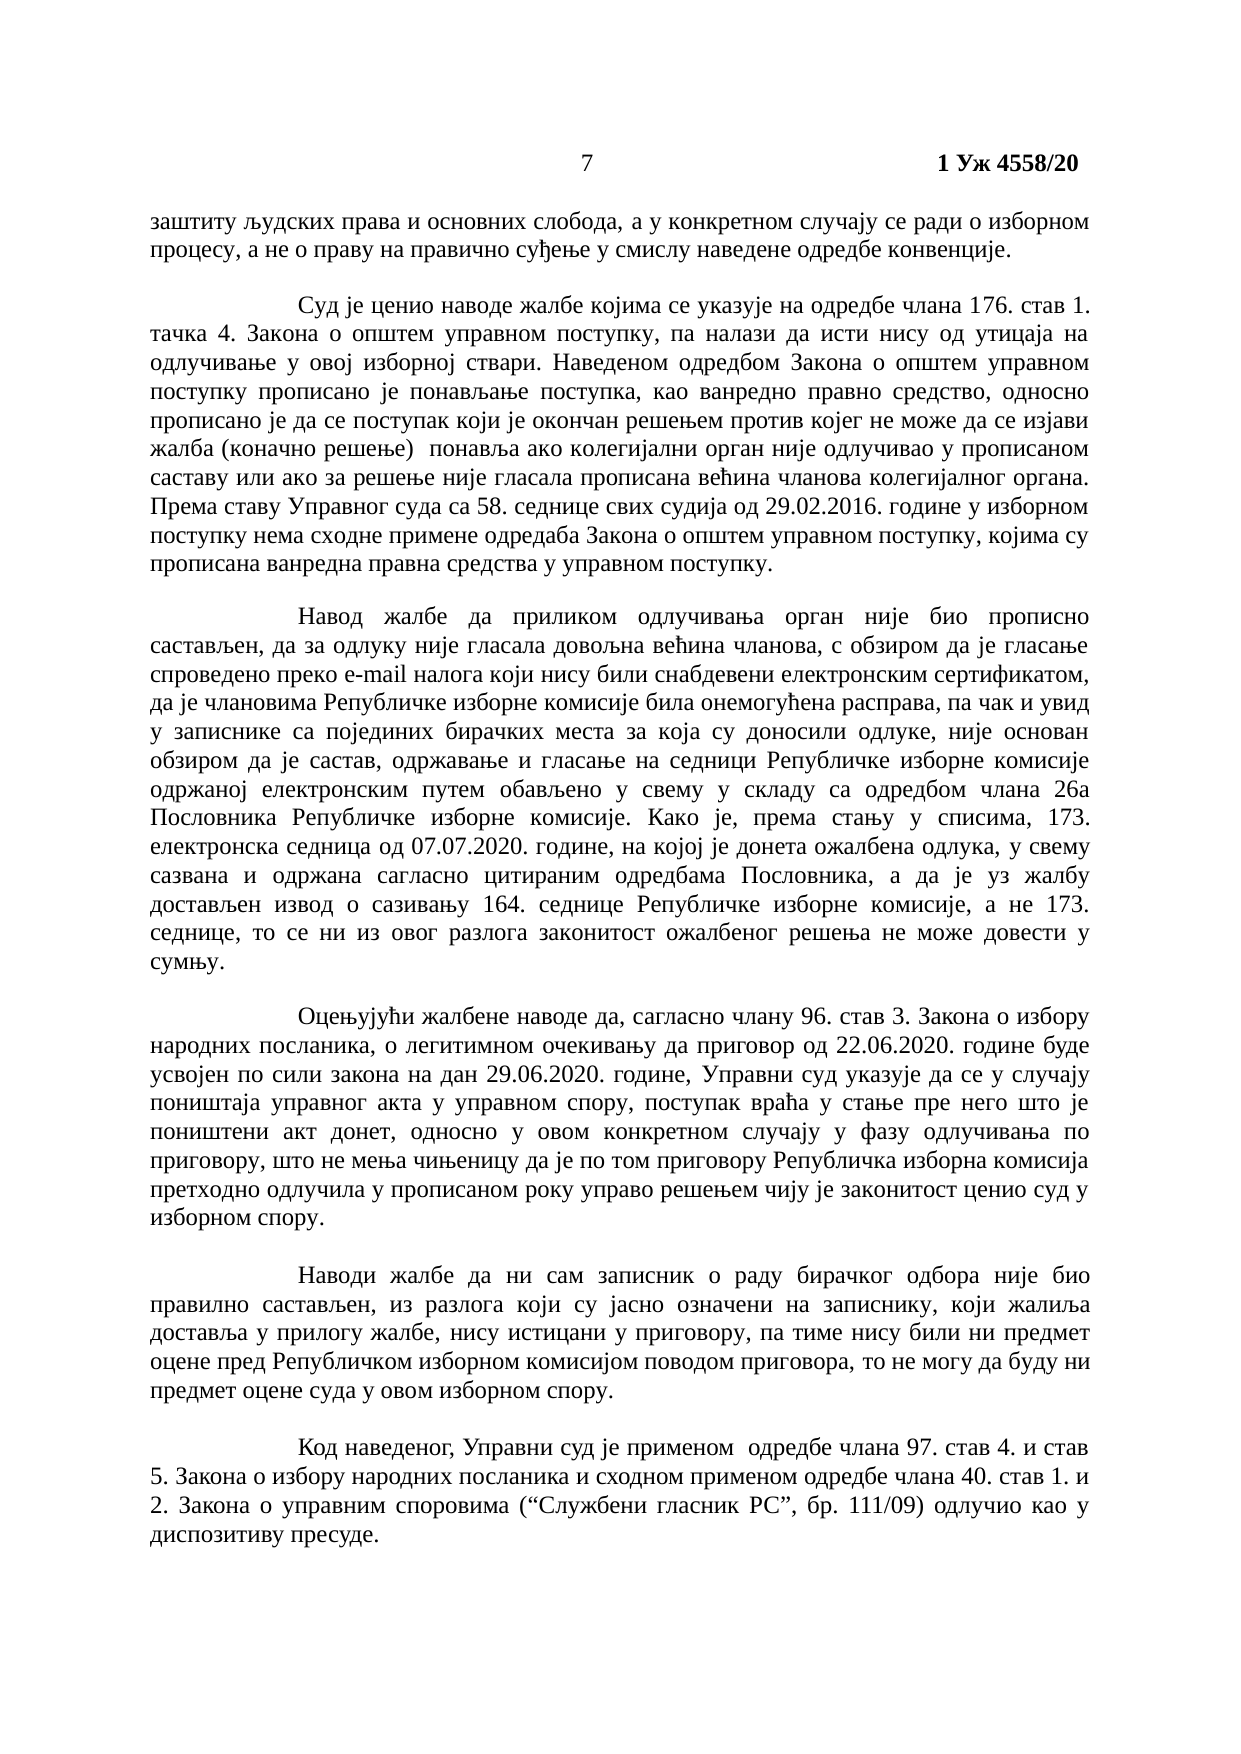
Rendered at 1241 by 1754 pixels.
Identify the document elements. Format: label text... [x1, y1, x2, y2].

text Наводи жалбе да ни сам записник о раду бирачког одбора није био правилно састављен, из разлога који су јасно означени на записнику, који жалиља доставља у прилогу жалбе, нису истицани у приговору, па тиме нису били ни предмет оцене пред Републичком изборном комисијом поводом приговора, то не могу да буду ни предмет оцене суда у овом изборном спору. [150, 1260, 1091, 1404]
text Навод жалбе да приликом одлучивања орган није био прописно састављен, да за одлуку није гласала довољна већина чланова, с обзиром да је гласање спроведено преко e-mail налога који нису били снабдевени електронским сертификатом, да је члановима Републичке изборне комисије била онемогућена расправа, па чак и увид у записнике са појединих бирачких места за која су доносили одлуке, није основан обзиром да је састав, одржавање и гласање на седници Републичке изборне комисије одржаној електронским путем обављено у свему у складу са одредбом члана 26а Пословника Републичке изборне комисије. Како је, према стању у списима, 173. електронска седница од 07.07.2020. године, на којој је донета ожалбена одлука, у свему сазвана и одржана сагласно цитираним одредбама Пословника, а да је уз жалбу достављен извод о сазивању 164. седнице Републичке изборне комисије, а не 173. седнице, то се ни из овог разлога законитост ожалбеног решења не може довести у сумњу. [150, 601, 1091, 975]
text Оцењујући жалбене наводе да, сагласно члану 96. став 3. Закона о избору народних посланика, о легитимном очекивању да приговор од 22.06.2020. године буде усвојен по сили закона на дан 29.06.2020. године, Управни суд указује да се у случају поништаја управног акта у управном спору, поступак враћа у стање пре него што је поништени акт донет, односно у овом конкретном случају у фазу одлучивања по приговору, што не мења чињеницу да је по том приговору Републичка изборна комисија претходно одлучила у прописаном року управо решењем чију је законитост ценио суд у изборном спору. [150, 1001, 1091, 1231]
text Код наведеног, Управни суд је применом одредбе члана 97. став 4. и став 5. Закона о избору народних посланика и сходном применом одредбе члана 40. став 1. и 2. Закона о управним споровима (“Службени гласник РС”, бр. 111/09) одлучио као у диспозитиву пресуде. [150, 1432, 1091, 1547]
text Суд је ценио наводе жалбе којима се указује на одредбе члана 176. став 1. тачка 4. Закона о општем управном поступку, па налази да исти нису од утицаја на одлучивање у овој изборној ствари. Наведеном одредбом Закона о општем управном поступку прописано је понављање поступка, као ванредно правно средство, односно прописано је да се поступак који је окончан решењем против којег не може да се изјави жалба (коначно решење) понавља ако колегијални орган није одлучивао у прописаном саставу или ако за решење није гласала прописана већина чланова колегијалног органа. Према ставу Управног суда са 58. седнице свих судија од 29.02.2016. године у изборном поступку нема сходне примене одредаба Закона о општем управном поступку, којима су прописана ванредна правна средства у управном поступку. [150, 290, 1091, 577]
text заштиту људских права и основних слобода, а у конкретном случају се ради о изборном процесу, а не о праву на правично суђење у смислу наведене одредбе конвенције. [150, 206, 1091, 263]
